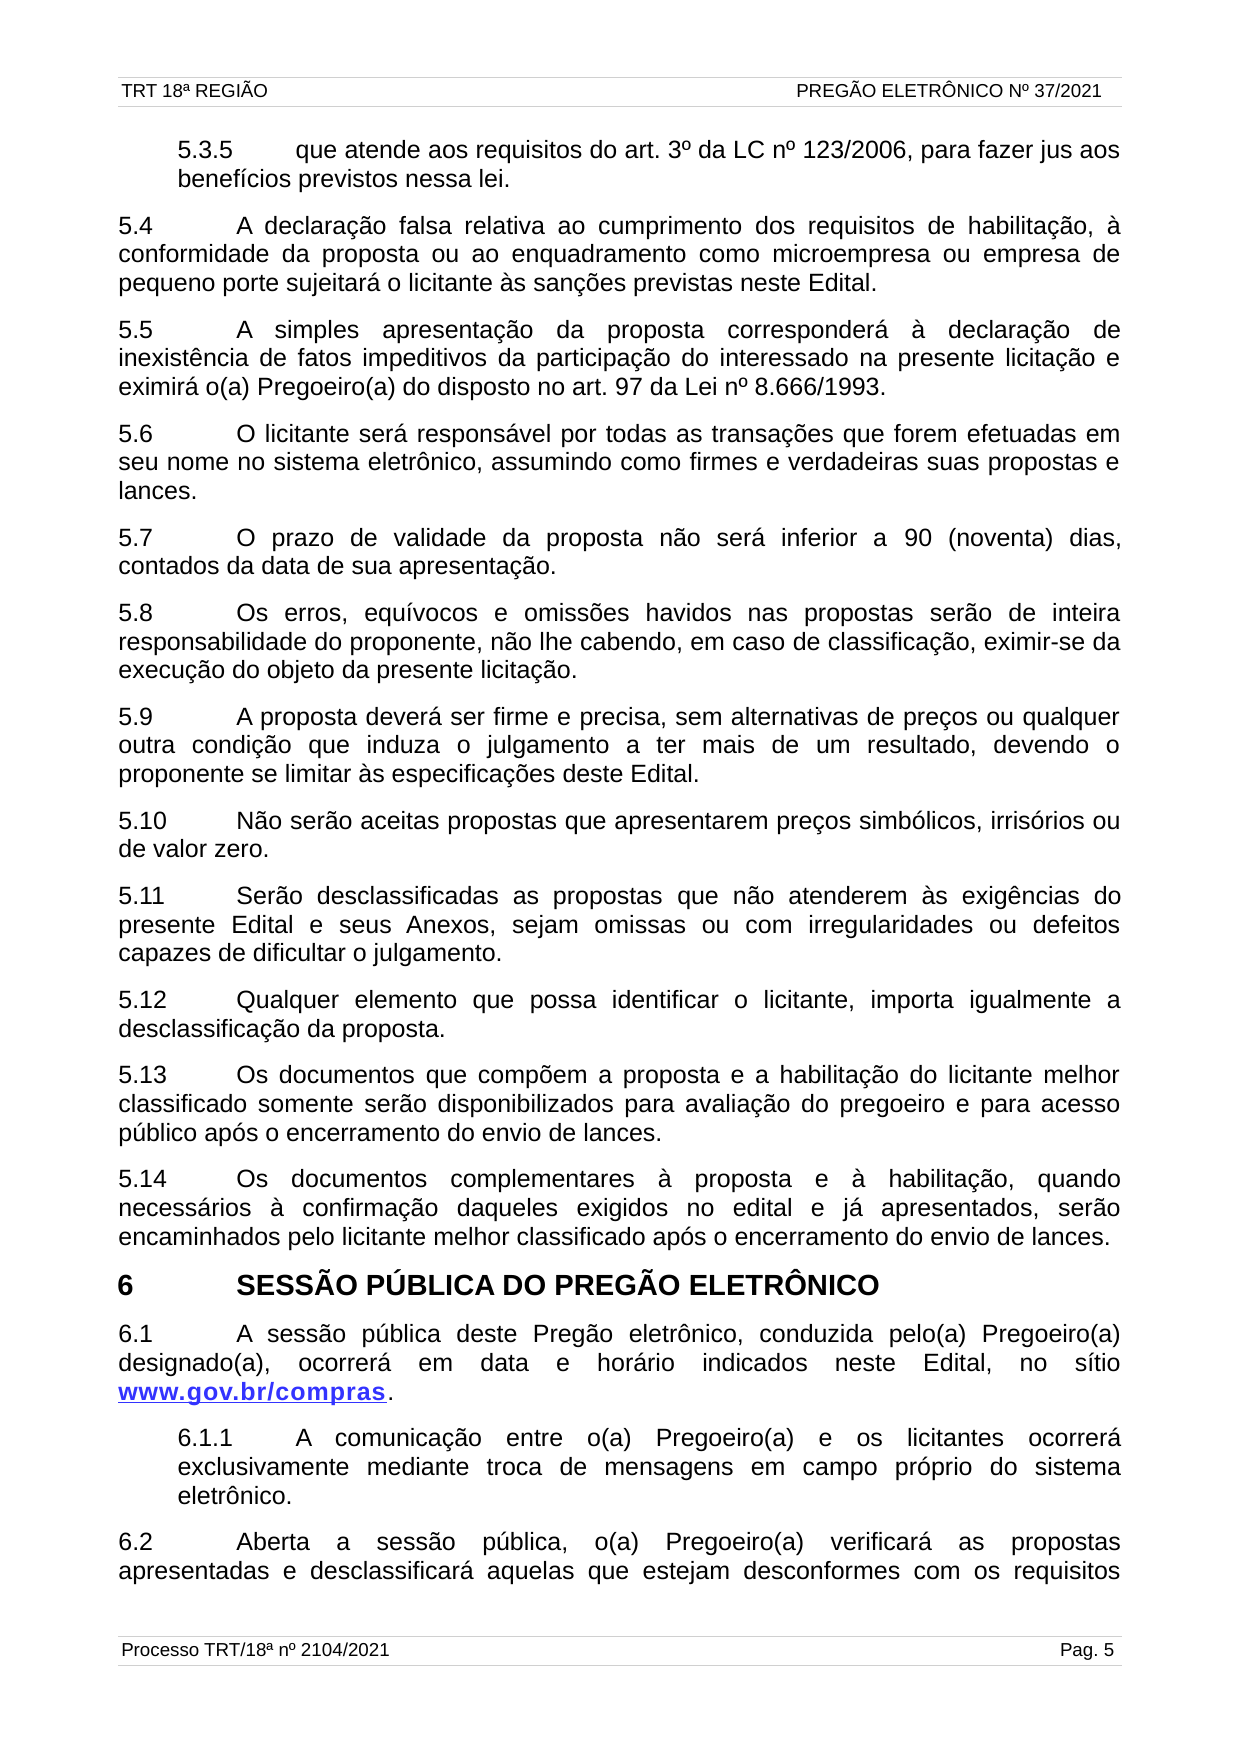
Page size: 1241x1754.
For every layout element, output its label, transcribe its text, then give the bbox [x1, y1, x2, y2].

text 6.1.1 A comunicação entre o(a) Pregoeiro(a) e os licitantes ocorrerá exclusivamente mediante troca de mensagens em campo próprio do sistema eletrônico. [177, 1423, 1122, 1509]
text 5.14 Os documentos complementares à proposta e à habilitação, quando necessários à confirmação daqueles exigidos no edital e já apresentados, serão encaminhados pelo licitante melhor classificado após o encerramento do envio de lances. [118, 1164, 1122, 1250]
text 6.1 A sessão pública deste Pregão eletrônico, conduzida pelo(a) Pregoeiro(a) designado(a), ocorrerá em data e horário indicados neste Edital, no sítio www.gov.br/compras. [118, 1319, 1122, 1406]
text 5.8 Os erros, equívocos e omissões havidos nas propostas serão de inteira responsabilidade do proponente, não lhe cabendo, em caso de classificação, eximir-se da execução do objeto da presente licitação. [118, 598, 1122, 684]
text 5.3.5 que atende aos requisitos do art. 3º da LC nº 123/2006, para fazer jus aos benefícios previstos nessa lei. [177, 136, 1122, 193]
list 5.12 Qualquer elemento que possa identificar o licitante, importa igualmente a desclassificação da proposta. [118, 985, 1122, 1042]
list 5.6 O licitante será responsável por todas as transações que forem efetuadas em seu nome no sistema eletrônico, assumindo como firmes e verdadeiras suas propostas e lances. [118, 419, 1122, 505]
text 5.5 A simples apresentação da proposta corresponderá à declaração de inexistência de fatos impeditivos da participação do interessado na presente licitação e eximirá o(a) Pregoeiro(a) do disposto no art. 97 da Lei nº 8.666/1993. [118, 315, 1122, 401]
text 5.10 Não serão aceitas propostas que apresentarem preços simbólicos, irrisórios ou de valor zero. [118, 806, 1122, 863]
text 5.7 O prazo de validade da proposta não será inferior a 90 (noventa) dias, contados da data de sua apresentação. [118, 523, 1122, 580]
text 6 SESSÃO PÚBLICA DO PREGÃO ELETRÔNICO [117, 1268, 1122, 1302]
text 6.2 Aberta a sessão pública, o(a) Pregoeiro(a) verificará as propostas apresentadas e desclassificará aquelas que estejam desconformes com os requisitos [118, 1527, 1122, 1585]
text 5.13 Os documentos que compõem a proposta e a habilitação do licitante melhor classificado somente serão disponibilizados para avaliação do pregoeiro e para acesso público após o encerramento do envio de lances. [118, 1060, 1122, 1146]
text 5.9 A proposta deverá ser firme e precisa, sem alternativas de preços ou qualquer outra condição que induza o julgamento a ter mais de um resultado, devendo o proponente se limitar às especificações deste Edital. [118, 702, 1122, 788]
text 5.11 Serão desclassificadas as propostas que não atenderem às exigências do presente Edital e seus Anexos, sejam omissas ou com irregularidades ou defeitos capazes de dificultar o julgamento. [118, 881, 1122, 967]
text 5.4 A declaração falsa relativa ao cumprimento dos requisitos de habilitação, à conformidade da proposta ou ao enquadramento como microempresa ou empresa de pequeno porte sujeitará o licitante às sanções previstas neste Edital. [118, 211, 1122, 297]
